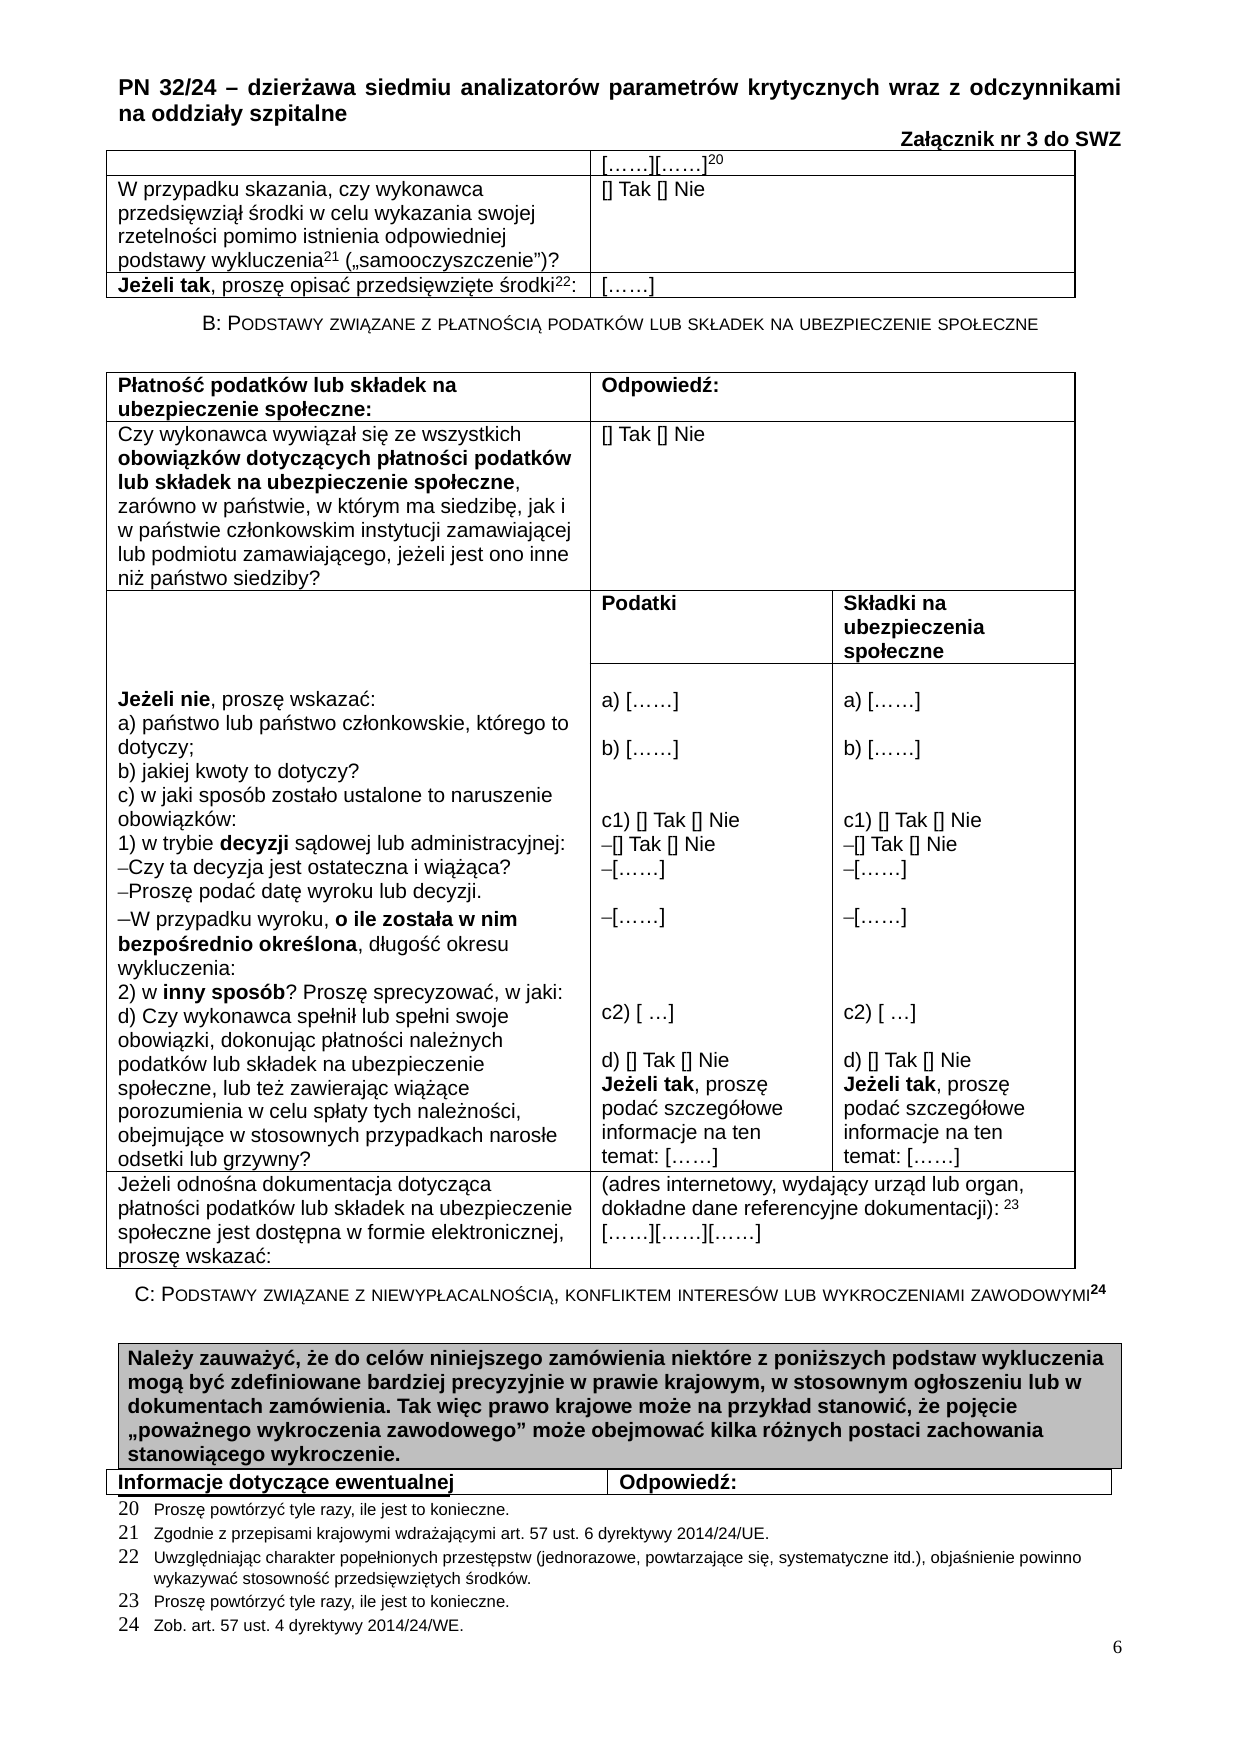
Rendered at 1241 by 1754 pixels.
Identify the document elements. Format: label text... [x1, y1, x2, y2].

table_cell a) [……] b) [……] c1) [] Tak [] Nie [] Tak [] Nie [……] [……] c2) [ …] d) [] Tak [] Nie Jeżeli tak, proszę podać szczegółowe informacje na ten temat: [……] [591, 664, 832, 1171]
table_cell Składki na ubezpieczenia społeczne [833, 591, 1074, 663]
table_cell [107, 151, 590, 175]
table_cell W przypadku skazania, czy wykonawca przedsięwziął środki w celu wykazania swojej rzetelności pomimo istnienia odpowiedniej podstawy wykluczenia („samooczyszczenie”)? [107, 176, 590, 272]
table_cell [] Tak [] Nie [591, 422, 1074, 590]
title C: Podstawy związane z niewypłacalnością, konfliktem interesów lub wykroczeniami zawodowymi [118, 1282, 1122, 1306]
table_header Informacje dotyczące ewentualnej [107, 1470, 607, 1494]
title B: Podstawy związane z płatnością podatków lub składek na ubezpieczenie społeczne [118, 311, 1122, 335]
table_header Odpowiedź: [591, 373, 1074, 421]
table_cell Jeżeli odnośna dokumentacja dotycząca płatności podatków lub składek na ubezpieczenie społeczne jest dostępna w formie elektronicznej, proszę wskazać: [107, 1172, 590, 1268]
text Należy zauważyć, że do celów niniejszego zamówienia niektóre z poniższych podstaw wykluczenia mogą być zdefiniowane bardziej precyzyjnie w prawie krajowym, w stosownym ogłoszeniu lub w dokumentach zamówienia. Tak więc prawo krajowe może na przykład stanowić, że pojęcie „poważnego wykroczenia zawodowego” może obejmować kilka różnych postaci zachowania stanowiącego wykroczenie. [119, 1344, 1121, 1468]
table_cell [] Tak [] Nie [591, 176, 1074, 272]
table_cell a) [……] b) [……] c1) [] Tak [] Nie [] Tak [] Nie [……] [……] c2) [ …] d) [] Tak [] Nie Jeżeli tak, proszę podać szczegółowe informacje na ten temat: [……] [833, 664, 1074, 1171]
table_cell (adres internetowy, wydający urząd lub organ, dokładne dane referencyjne dokumentacji): [……][……][……] [591, 1172, 1074, 1268]
text Zob. art. 57 ust. 4 dyrektywy 2014/24/WE. [118, 1612, 1122, 1636]
table_header Płatność podatków lub składek na ubezpieczenie społeczne: [107, 373, 590, 421]
table_cell [……][……] [591, 151, 1074, 175]
table_cell Jeżeli nie, proszę wskazać: a) państwo lub państwo członkowskie, którego to dotyczy; b) jakiej kwoty to dotyczy? c) w jaki sposób zostało ustalone to naruszenie obowiązków: 1) w trybie decyzji sądowej lub administracyjnej: Czy ta decyzja jest ostateczna i wiążąca? Proszę podać datę wyroku lub decyzji. W przypadku wyroku, o ile została w nim bezpośrednio określona, długość okresu wykluczenia: 2) w inny sposób? Proszę sprecyzować, w jaki: d) Czy wykonawca spełnił lub spełni swoje obowiązki, dokonując płatności należnych podatków lub składek na ubezpieczenie społeczne, lub też zawierając wiążące porozumienia w celu spłaty tych należności, obejmujące w stosownych przypadkach narosłe odsetki lub grzywny? [107, 591, 590, 1171]
table_header Odpowiedź: [608, 1470, 1111, 1494]
table_cell [……] [591, 273, 1074, 297]
table_cell Czy wykonawca wywiązał się ze wszystkich obowiązków dotyczących płatności podatków lub składek na ubezpieczenie społeczne, zarówno w państwie, w którym ma siedzibę, jak i w państwie członkowskim instytucji zamawiającej lub podmiotu zamawiającego, jeżeli jest ono inne niż państwo siedziby? [107, 422, 590, 590]
table_cell Jeżeli tak, proszę opisać przedsięwzięte środki: [107, 273, 590, 297]
table_cell Podatki [591, 591, 832, 663]
